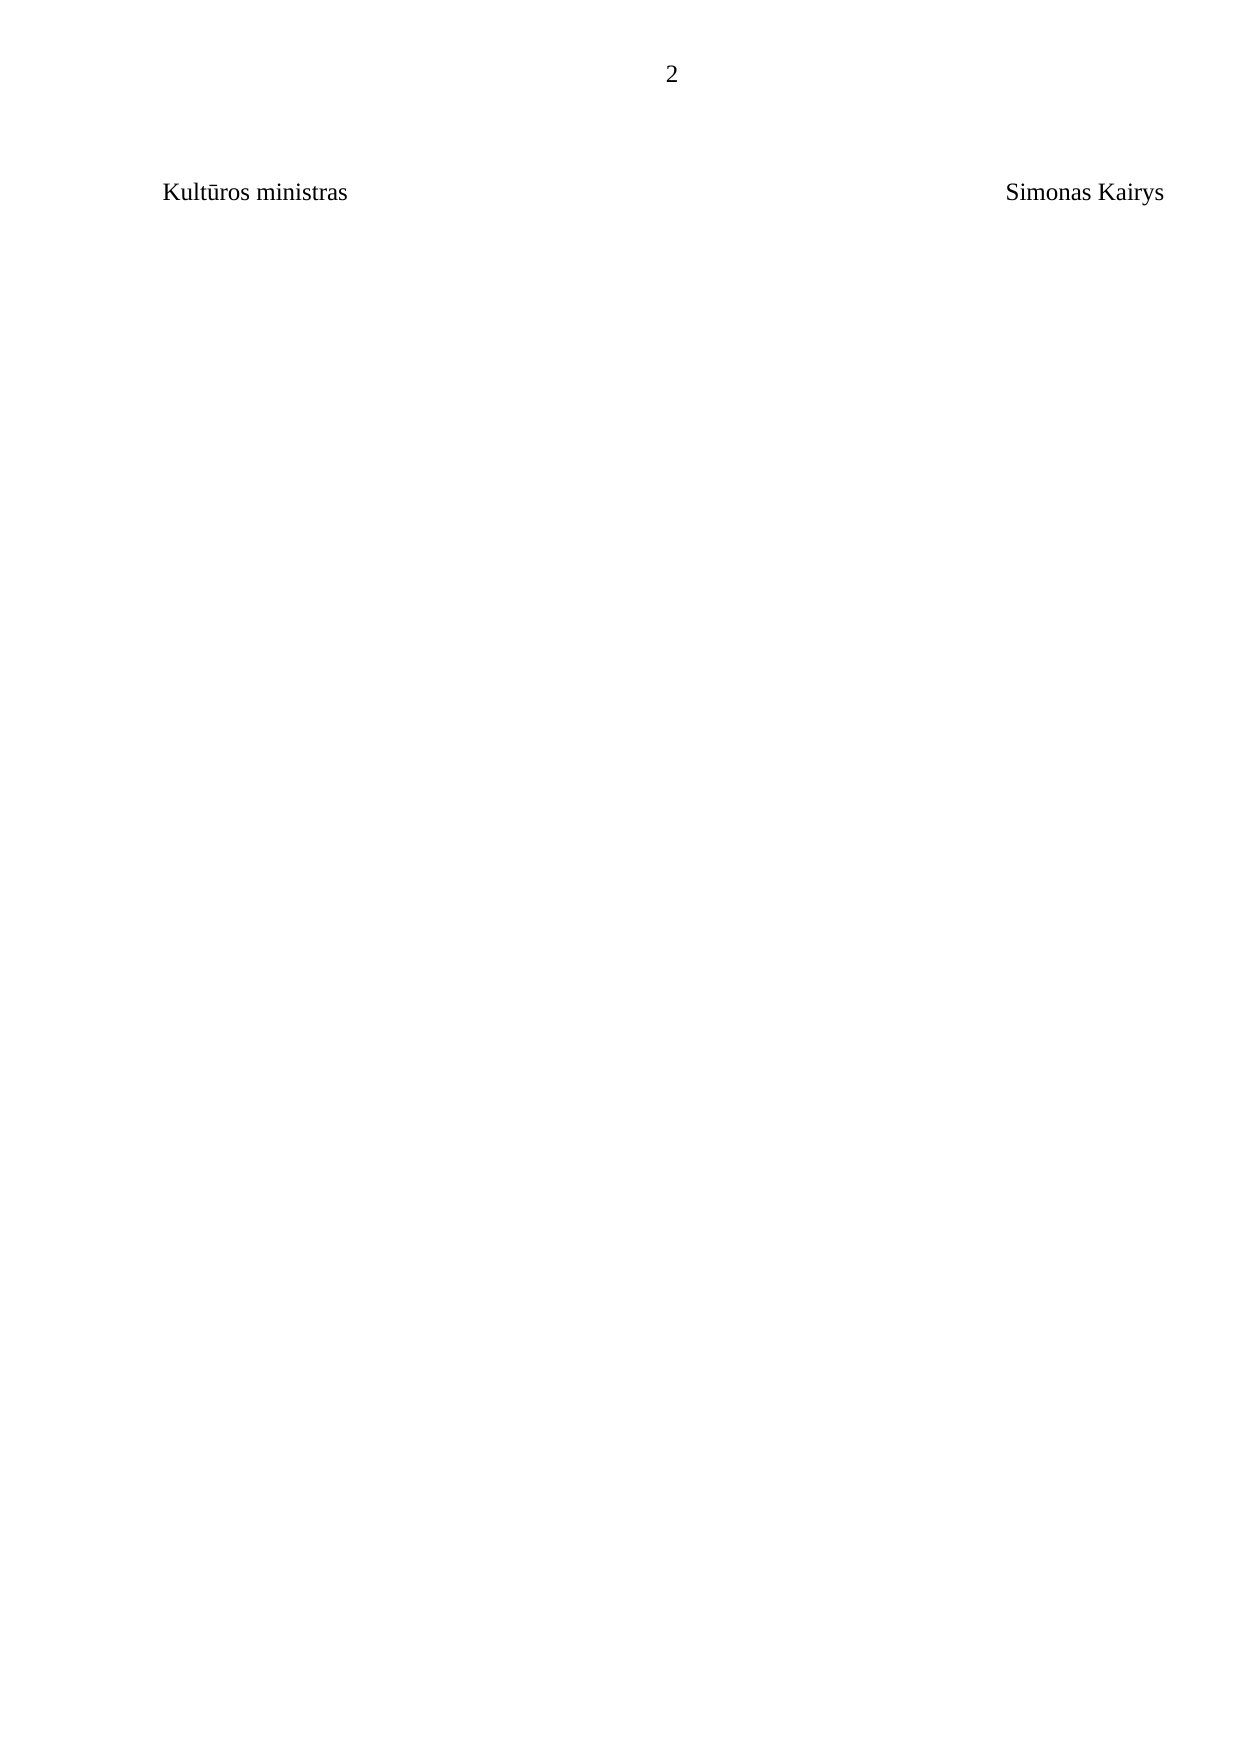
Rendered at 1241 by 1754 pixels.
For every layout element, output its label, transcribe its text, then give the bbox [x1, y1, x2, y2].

text Kultūros ministras Simonas Kairys [162, 177, 1181, 206]
